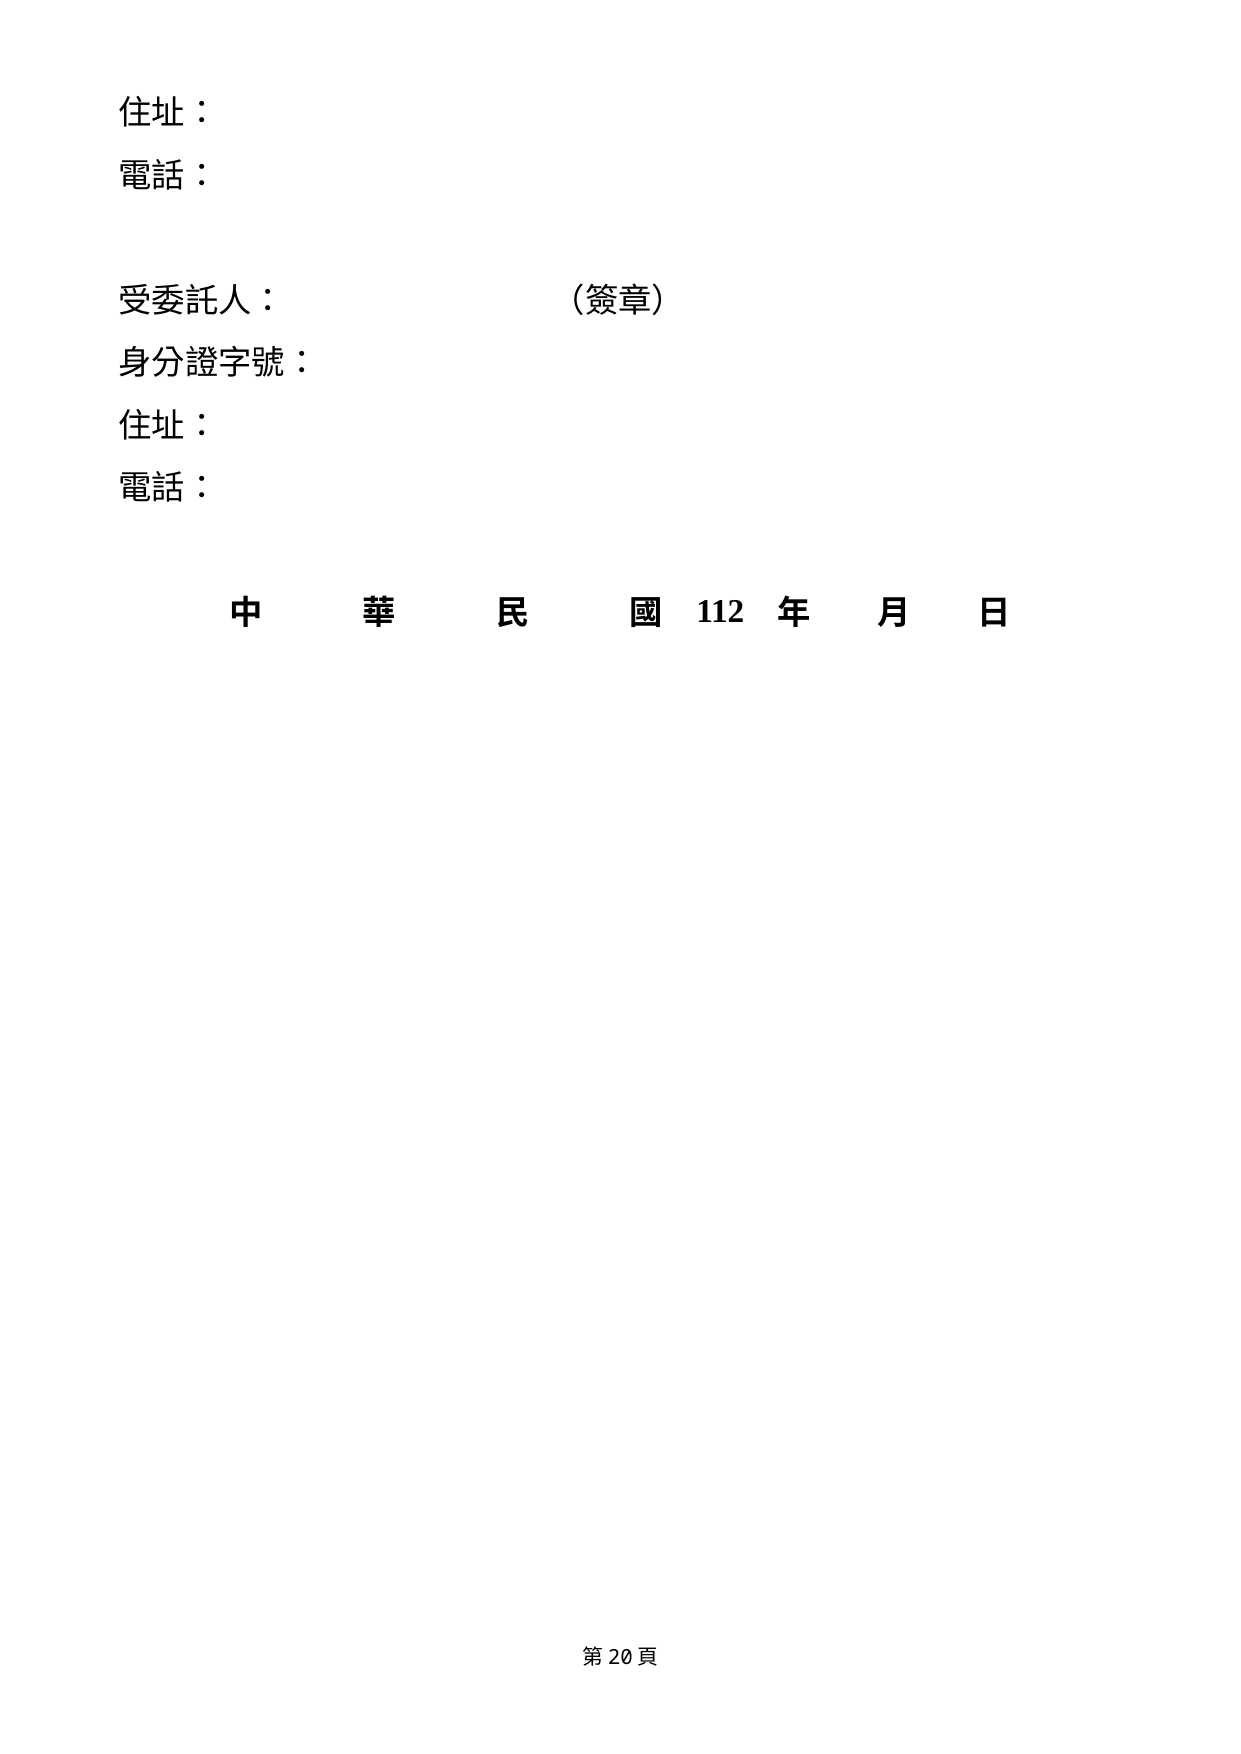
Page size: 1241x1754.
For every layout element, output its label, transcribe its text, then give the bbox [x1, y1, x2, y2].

text 身分證字號： [118, 318, 1122, 381]
text 受委託人： （簽章） [118, 256, 1122, 318]
text 住址： [118, 381, 1122, 443]
text 電話： [118, 443, 1122, 506]
text 住址： [118, 68, 1122, 131]
text 中 華 民 國 112 年 月 日 [118, 568, 1122, 631]
text 電話： [118, 131, 1122, 193]
